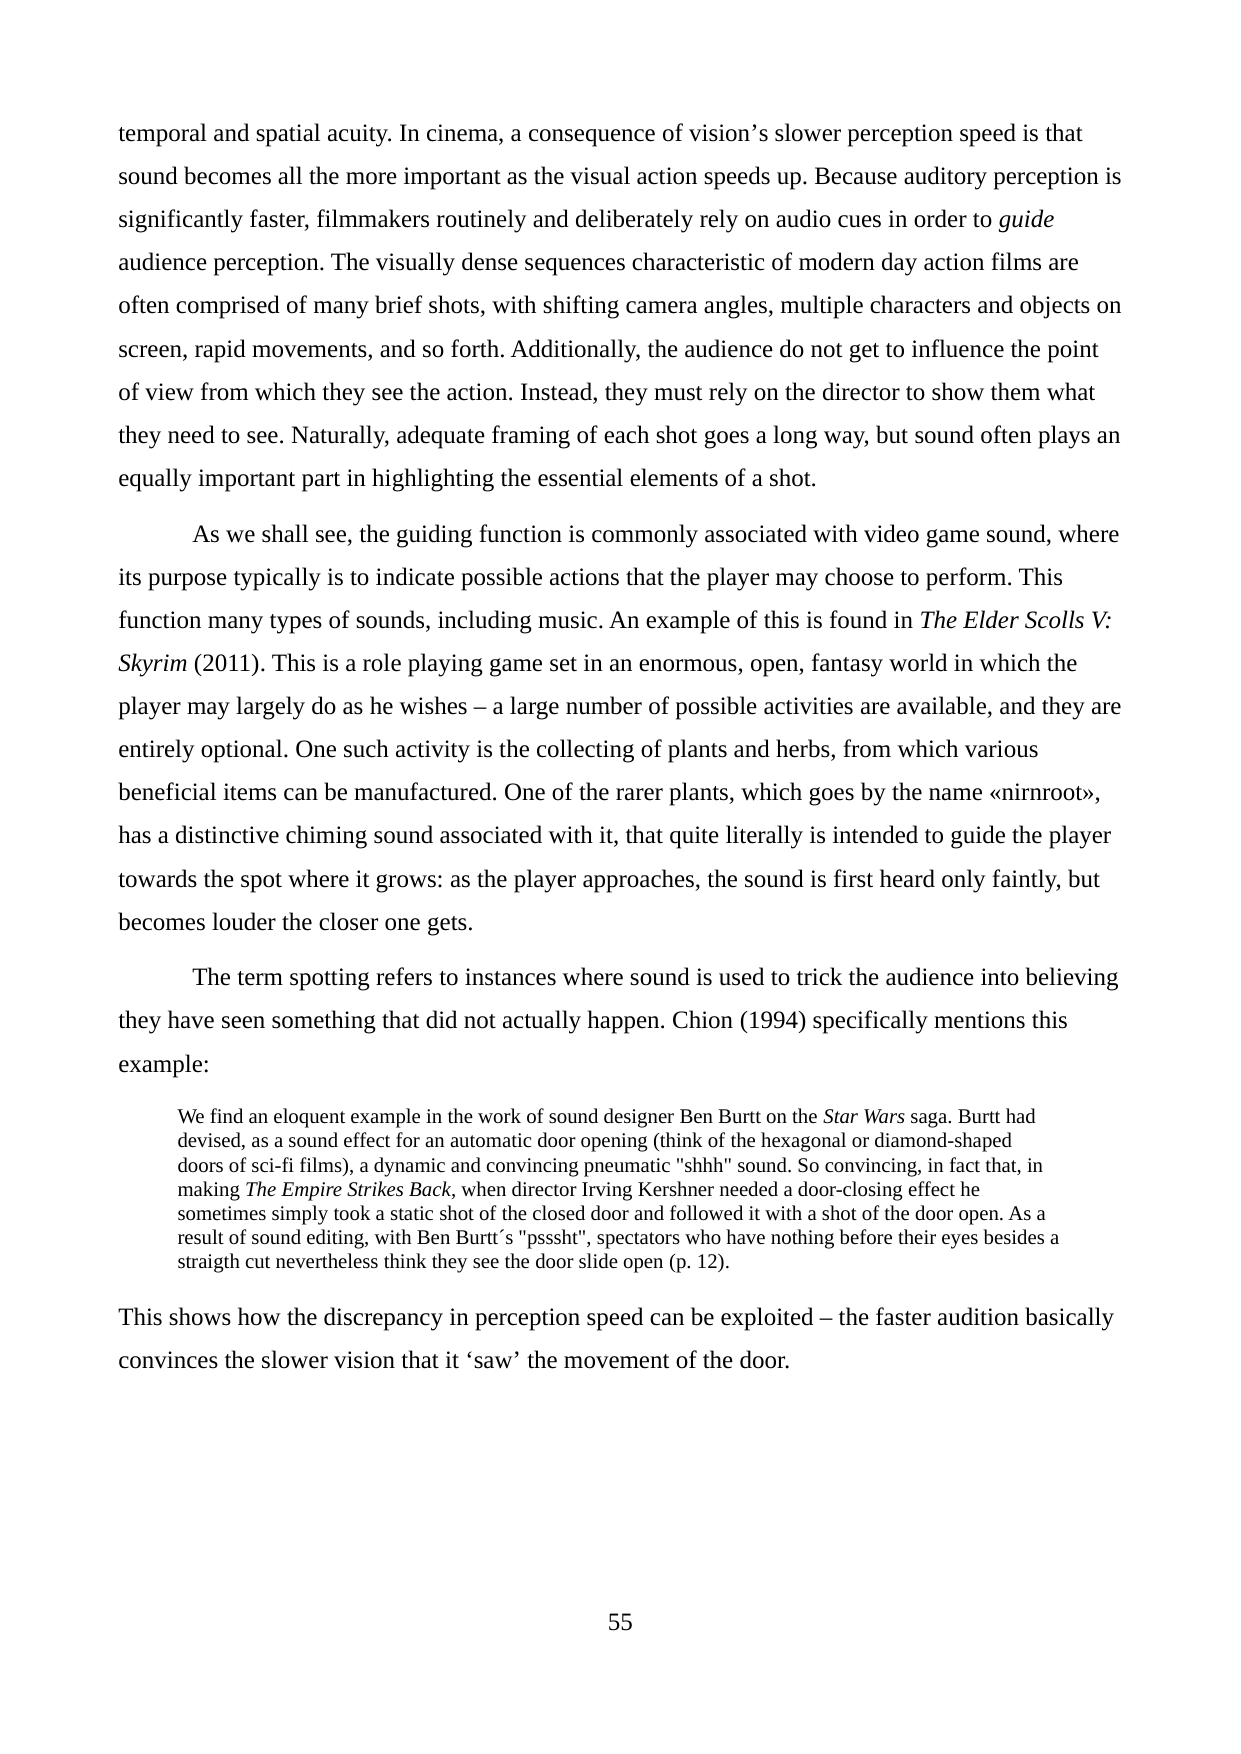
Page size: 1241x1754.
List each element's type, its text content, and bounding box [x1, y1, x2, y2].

text This shows how the discrepancy in perception speed can be exploited – the faster audition basically convinces the slower vision that it ʻsawʼ the movement of the door. [118, 1302, 1122, 1374]
text temporal and spatial acuity. In cinema, a consequence of visionʼs slower perception speed is that sound becomes all the more important as the visual action speeds up. Because auditory perception is significantly faster, filmmakers routinely and deliberately rely on audio cues in order to guide audience perception. The visually dense sequences characteristic of modern day action films are often comprised of many brief shots, with shifting camera angles, multiple characters and objects on screen, rapid movements, and so forth. Additionally, the audience do not get to influence the point of view from which they see the action. Instead, they must rely on the director to show them what they need to see. Naturally, adequate framing of each shot goes a long way, but sound often plays an equally important part in highlighting the essential elements of a shot. [118, 118, 1122, 492]
text We find an eloquent example in the work of sound designer Ben Burtt on the Star Wars saga. Burtt had devised, as a sound effect for an automatic door opening (think of the hexagonal or diamond-shaped doors of sci-fi films), a dynamic and convincing pneumatic "shhh" sound. So convincing, in fact that, in making The Empire Strikes Back, when director Irving Kershner needed a door-closing effect he sometimes simply took a static shot of the closed door and followed it with a shot of the door open. As a result of sound editing, with Ben Burtt´s "psssht", spectators who have nothing before their eyes besides a straigth cut nevertheless think they see the door slide open (p. 12). [177, 1104, 1063, 1273]
text The term spotting refers to instances where sound is used to trick the audience into believing they have seen something that did not actually happen. Chion (1994) specifically mentions this example: [118, 962, 1122, 1077]
text As we shall see, the guiding function is commonly associated with video game sound, where its purpose typically is to indicate possible actions that the player may choose to perform. This function many types of sounds, including music. An example of this is found in The Elder Scolls V: Skyrim (2011). This is a role playing game set in an enormous, open, fantasy world in which the player may largely do as he wishes – a large number of possible activities are available, and they are entirely optional. One such activity is the collecting of plants and herbs, from which various beneficial items can be manufactured. One of the rarer plants, which goes by the name «nirnroot», has a distinctive chiming sound associated with it, that quite literally is intended to guide the player towards the spot where it grows: as the player approaches, the sound is first heard only faintly, but becomes louder the closer one gets. [118, 519, 1122, 936]
